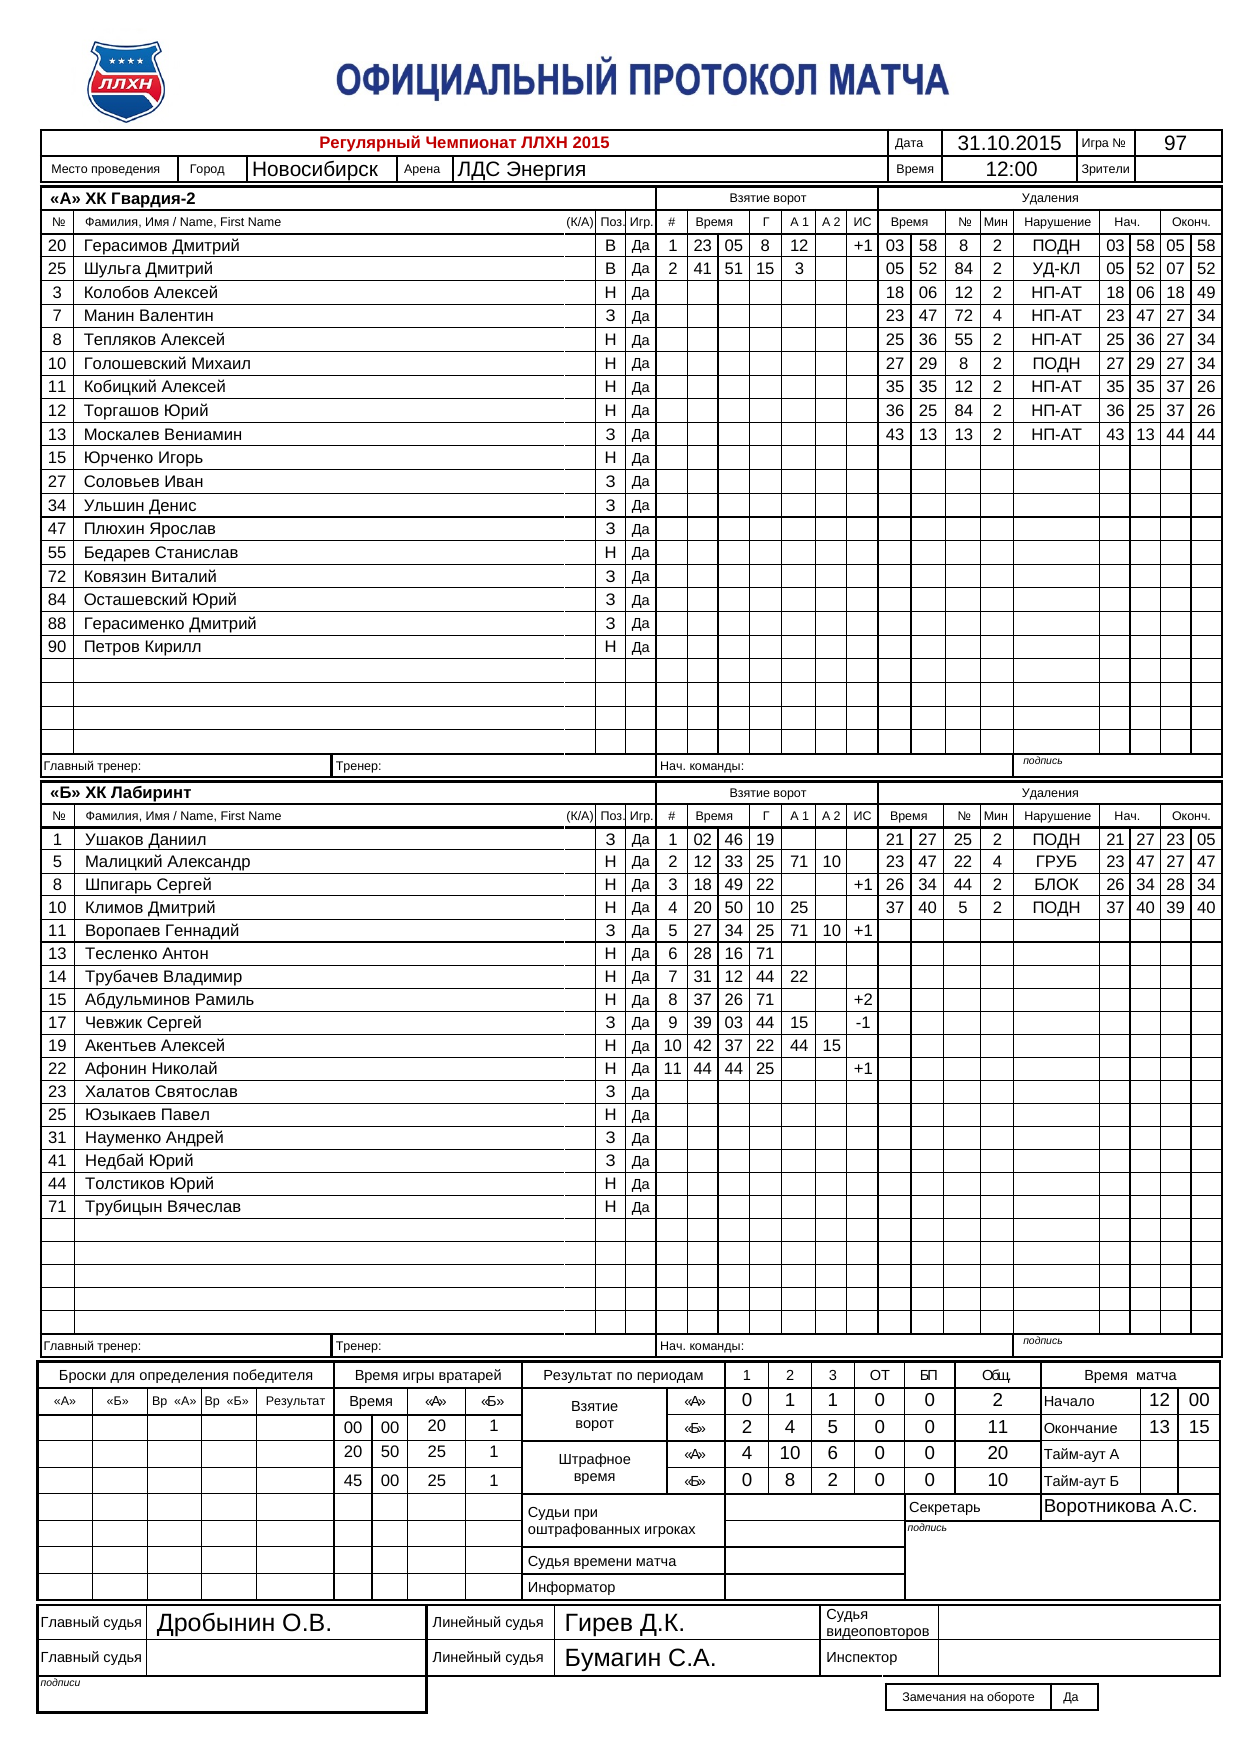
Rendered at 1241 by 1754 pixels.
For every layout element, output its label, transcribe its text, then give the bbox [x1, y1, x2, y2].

table_cell 13 [1141, 1415, 1177, 1440]
table_cell [944, 1288, 980, 1310]
table_cell [981, 1058, 1013, 1079]
table_cell [148, 1468, 201, 1493]
table_cell [1100, 989, 1129, 1011]
table_cell [1192, 1265, 1221, 1287]
table_cell [847, 565, 877, 587]
table_cell [93, 1416, 147, 1440]
table_cell [750, 683, 781, 706]
table_cell Инспектор [821, 1640, 938, 1675]
table_cell 02 [688, 829, 717, 849]
table_cell [626, 1265, 655, 1287]
table_cell [816, 1058, 846, 1079]
table_cell [1192, 1035, 1221, 1057]
table_cell [1161, 659, 1190, 682]
table_cell [565, 850, 595, 872]
table_cell [1014, 943, 1099, 964]
table_cell [847, 399, 877, 422]
table_cell [1100, 1242, 1129, 1264]
table_cell 88 [42, 612, 73, 634]
table_cell [626, 1242, 655, 1264]
table_header Замечания на обороте [887, 1685, 1050, 1709]
table_cell Да [626, 1173, 655, 1195]
table_cell 47 [42, 518, 73, 540]
table_cell [782, 1311, 815, 1333]
table_cell [879, 1196, 910, 1218]
table_cell [1100, 920, 1129, 941]
table_header БП [905, 1363, 954, 1387]
table_cell [750, 659, 781, 682]
table_cell [912, 659, 945, 682]
table_cell [719, 1081, 749, 1103]
table_cell [1192, 612, 1221, 634]
table_cell [1161, 989, 1190, 1011]
table_cell [1192, 920, 1221, 941]
table_cell НП-АТ [1014, 281, 1099, 303]
table_cell [719, 1219, 749, 1241]
table_cell [750, 1081, 781, 1103]
table_cell [847, 966, 877, 987]
table_cell Мин [981, 805, 1013, 826]
table_cell [981, 588, 1013, 611]
table_cell [981, 1150, 1013, 1172]
table_cell 51 [719, 257, 749, 280]
table_cell 44 [719, 1058, 749, 1079]
table_cell 10 [956, 1468, 1040, 1493]
table_cell 25 [1100, 328, 1129, 351]
table_cell [750, 446, 781, 469]
table_cell [816, 1127, 846, 1149]
table_cell [1179, 1441, 1219, 1467]
table_cell 10 [657, 1035, 687, 1057]
table_cell Да [626, 257, 655, 280]
table_cell 00 [335, 1416, 371, 1440]
table_cell 44 [1161, 423, 1190, 445]
table_cell [657, 1288, 687, 1310]
table_cell 71 [782, 920, 815, 941]
table_cell [944, 989, 980, 1011]
table_cell # [657, 211, 687, 233]
table_cell Да [626, 989, 655, 1011]
table_cell Да [626, 518, 655, 540]
table_cell Да [626, 1012, 655, 1033]
table_cell [912, 1242, 943, 1264]
table_cell подписи [39, 1677, 425, 1711]
table_cell 36 [1100, 399, 1129, 422]
table_cell [719, 1196, 749, 1218]
table_cell 18 [688, 874, 717, 895]
table_cell [912, 1196, 943, 1218]
table_cell Нарушение [1014, 805, 1099, 826]
table_cell [408, 1574, 465, 1599]
table_cell [596, 707, 625, 729]
table_cell [1100, 1058, 1129, 1079]
table_cell [912, 541, 945, 564]
table_cell [42, 1311, 74, 1333]
table_cell [1161, 1127, 1190, 1149]
table_cell [1100, 1127, 1129, 1149]
table_cell [565, 707, 595, 729]
table_cell [565, 1035, 595, 1057]
table_cell А 2 [816, 211, 846, 233]
table_cell [565, 352, 595, 374]
table_cell № [944, 805, 980, 826]
table_cell 25 [782, 896, 815, 918]
table_cell Да [626, 829, 655, 849]
table_cell 25 [879, 328, 910, 351]
table_cell [688, 1173, 717, 1195]
table_cell [816, 1311, 846, 1333]
table_cell [912, 989, 943, 1011]
table_cell [981, 612, 1013, 634]
table_cell 21 [879, 829, 910, 849]
table_cell [847, 943, 877, 964]
table_cell [816, 730, 846, 753]
table_cell Голошевский Михаил [74, 352, 564, 374]
table_cell [657, 305, 687, 327]
table_cell [912, 612, 945, 634]
table_cell Гирев Д.К. [555, 1606, 819, 1639]
table_cell 27 [912, 829, 943, 849]
table_cell [719, 352, 749, 374]
table_cell [74, 707, 564, 729]
table_cell 27 [1161, 850, 1190, 872]
table_cell [719, 636, 749, 658]
table_cell [1100, 612, 1129, 634]
table_cell 47 [1192, 850, 1221, 872]
table_cell [719, 1173, 749, 1195]
table_cell [596, 1265, 625, 1287]
table_header 3 [812, 1363, 854, 1387]
table_cell [657, 1196, 687, 1218]
table_cell НП-АТ [1014, 305, 1099, 327]
table_cell [719, 305, 749, 327]
table_cell [1100, 659, 1129, 682]
table_cell [750, 305, 781, 327]
table_cell [565, 588, 595, 611]
table_cell [944, 943, 980, 964]
table_cell 26 [1100, 874, 1129, 895]
table_cell [879, 683, 910, 706]
table_cell [981, 1242, 1013, 1264]
table_cell [879, 1081, 910, 1103]
table_cell [1014, 730, 1099, 753]
table_cell [1131, 612, 1160, 634]
table_cell [912, 1058, 943, 1079]
table_cell [202, 1547, 256, 1573]
table_cell А 1 [782, 805, 815, 826]
table_cell [335, 1494, 371, 1520]
table_cell ИС [847, 805, 877, 826]
table_cell [750, 328, 781, 351]
table_cell [879, 446, 910, 469]
table_cell [688, 423, 717, 445]
table_cell 00 [1179, 1389, 1219, 1413]
table_cell Да [626, 541, 655, 564]
table_cell [816, 1196, 846, 1218]
table_cell [719, 494, 749, 516]
table_cell 18 [1100, 281, 1129, 303]
table_cell Главный тренер: [42, 755, 330, 776]
table_cell 03 [1100, 235, 1129, 256]
table_cell З [596, 565, 625, 587]
table_header Броски для определения победителя [39, 1363, 333, 1387]
table_cell [719, 1265, 749, 1287]
table_cell [816, 1265, 846, 1287]
table_header ОТ [855, 1363, 904, 1387]
table_cell З [596, 1127, 625, 1149]
table_cell [565, 920, 595, 941]
table_cell [688, 376, 717, 398]
table_cell [1131, 1242, 1160, 1264]
table_cell Плюхин Ярослав [74, 518, 564, 540]
table_cell Н [596, 896, 625, 918]
table_cell [1131, 470, 1160, 493]
table_cell [782, 399, 815, 422]
table_cell 4 [981, 850, 1013, 872]
table_cell Да [626, 376, 655, 398]
table_cell [912, 1012, 943, 1033]
table_header Время матча [1042, 1363, 1219, 1387]
table_cell 17 [42, 1012, 74, 1033]
table_cell [657, 281, 687, 303]
table_cell [750, 1127, 781, 1149]
table_cell [782, 730, 815, 753]
table_cell [565, 1104, 595, 1126]
table_cell 33 [719, 850, 749, 872]
table_cell 11 [42, 376, 73, 398]
table_cell 44 [1192, 423, 1221, 445]
table_cell [1192, 494, 1221, 516]
table_cell [1014, 1150, 1099, 1172]
table_cell [1014, 1035, 1099, 1057]
table_cell [1161, 446, 1190, 469]
table_cell «А» [668, 1442, 724, 1467]
table_cell [1192, 1104, 1221, 1126]
table_cell [847, 850, 877, 872]
table_cell [847, 612, 877, 634]
table_cell [912, 1127, 943, 1149]
table_cell [981, 1035, 1013, 1057]
table_cell НП-АТ [1014, 328, 1099, 351]
table_cell [1014, 446, 1099, 469]
table_cell [782, 659, 815, 682]
table_cell [912, 1081, 943, 1103]
table_cell 20 [335, 1441, 371, 1467]
table_cell 7 [657, 966, 687, 987]
table_cell [719, 399, 749, 422]
table_cell В [596, 235, 625, 256]
table_cell «А» [668, 1389, 724, 1413]
table_cell [1014, 683, 1099, 706]
table_cell [373, 1521, 407, 1546]
table_cell [750, 376, 781, 398]
table_cell А 2 [816, 805, 846, 826]
table_cell [816, 1104, 846, 1126]
table_cell [688, 518, 717, 540]
table_cell [1161, 920, 1190, 941]
table_cell 0 [726, 1389, 768, 1413]
table_cell [912, 518, 945, 540]
table_cell [1161, 1035, 1190, 1057]
table_cell [816, 989, 846, 1011]
table_cell Абдульминов Рамиль [75, 989, 564, 1011]
table_cell [981, 565, 1013, 587]
table_cell [750, 399, 781, 422]
table_cell 1 [769, 1389, 811, 1413]
table_cell [93, 1441, 147, 1467]
table_cell [688, 1196, 717, 1218]
table_cell Н [596, 989, 625, 1011]
table_cell -1 [847, 1012, 877, 1033]
table_cell [1131, 565, 1160, 587]
table_cell [39, 1574, 92, 1599]
table_cell [1161, 588, 1190, 611]
table_cell [1192, 518, 1221, 540]
table_cell +1 [847, 874, 877, 895]
table_cell Н [596, 1104, 625, 1126]
table_cell [1014, 1012, 1099, 1033]
table_cell 11 [657, 1058, 687, 1079]
table_cell +1 [847, 1058, 877, 1079]
table_cell 44 [750, 966, 781, 987]
table_cell [1161, 1058, 1190, 1079]
table_header 1 [726, 1363, 768, 1387]
table_cell [565, 1196, 595, 1218]
table_cell [1192, 1196, 1221, 1218]
table_cell [335, 1574, 371, 1599]
table_cell Игр. [626, 805, 655, 826]
table_cell 05 [1100, 257, 1129, 280]
table_cell [879, 966, 910, 987]
table_cell 26 [879, 874, 910, 895]
table_cell [1014, 1104, 1099, 1126]
table_cell [750, 1311, 781, 1333]
table_cell [782, 446, 815, 469]
table_cell 1 [657, 235, 687, 256]
table_cell Кобицкий Алексей [74, 376, 564, 398]
table_cell 25 [1131, 399, 1160, 422]
table_cell 3 [782, 257, 815, 280]
table_cell [981, 1196, 1013, 1218]
table_cell [1192, 707, 1221, 729]
table_cell 1 [657, 829, 687, 849]
table_cell 26 [1192, 399, 1221, 422]
table_cell [657, 1127, 687, 1149]
table_cell 34 [1131, 874, 1160, 895]
table_cell 44 [42, 1173, 74, 1195]
table_cell [782, 281, 815, 303]
table_cell [912, 1219, 943, 1241]
table_cell 06 [1131, 281, 1160, 303]
table_cell 2 [956, 1389, 1040, 1413]
table_cell 05 [719, 235, 749, 256]
table_cell Окончание [1042, 1415, 1140, 1440]
table_cell [657, 588, 687, 611]
table_cell [782, 565, 815, 587]
table_cell ПОДН [1014, 896, 1099, 918]
table_cell Да [626, 281, 655, 303]
table_cell [1161, 494, 1190, 516]
table_cell [1014, 565, 1099, 587]
table_cell 3 [42, 281, 73, 303]
table_cell [657, 565, 687, 587]
table_cell [1131, 943, 1160, 964]
table_cell [1100, 683, 1129, 706]
table_cell [750, 612, 781, 634]
table_cell [1131, 1127, 1160, 1149]
table_cell [879, 730, 910, 753]
table_cell [847, 1104, 877, 1126]
table_cell Тренер: [333, 1335, 655, 1356]
table_cell 10 [42, 896, 74, 918]
table_cell [782, 943, 815, 964]
table_cell [1100, 1104, 1129, 1126]
table_cell [75, 1288, 564, 1310]
table_cell [879, 1012, 910, 1033]
table_cell Начало [1042, 1389, 1140, 1413]
table_cell [565, 636, 595, 658]
table_cell [257, 1494, 333, 1520]
table_cell 10 [750, 896, 781, 918]
table_cell 23 [688, 235, 717, 256]
table_cell [912, 943, 943, 964]
table_cell Колобов Алексей [74, 281, 564, 303]
table_cell Да [626, 352, 655, 374]
table_cell [148, 1574, 201, 1599]
table_cell [816, 588, 846, 611]
table_cell [981, 1311, 1013, 1333]
table_cell [847, 1173, 877, 1195]
table_cell Штрафное время [523, 1442, 666, 1493]
table_cell Взятие ворот [523, 1389, 666, 1440]
table_cell 10 [769, 1442, 811, 1467]
table_cell 71 [750, 989, 781, 1011]
table_cell [1100, 1265, 1129, 1287]
table_cell [782, 470, 815, 493]
table_cell [1131, 541, 1160, 564]
table_cell [1100, 494, 1129, 516]
table_cell [782, 1058, 815, 1079]
table_cell [1100, 541, 1129, 564]
table_cell Н [596, 328, 625, 351]
table_cell [879, 1173, 910, 1195]
table_cell 35 [879, 376, 910, 398]
table_cell [657, 1081, 687, 1103]
table_cell [847, 305, 877, 327]
table_cell [565, 683, 595, 706]
table_cell [879, 588, 910, 611]
table_cell БЛОК [1014, 874, 1099, 895]
table_cell 0 [726, 1468, 768, 1493]
table_cell [565, 1288, 595, 1310]
table_cell 50 [719, 896, 749, 918]
table_cell 41 [42, 1150, 74, 1172]
table_cell [202, 1574, 256, 1599]
table_cell [75, 1311, 564, 1333]
table_cell [782, 707, 815, 729]
table_cell [202, 1416, 256, 1440]
table_cell [408, 1494, 465, 1520]
table_cell [1131, 1288, 1160, 1310]
table_cell [1161, 707, 1190, 729]
table_cell [565, 612, 595, 634]
table_cell 12 [688, 850, 717, 872]
table_cell Юзыкаев Павел [75, 1104, 564, 1126]
table_cell Петров Кирилл [74, 636, 564, 658]
table_cell [1100, 1012, 1129, 1033]
table_cell [847, 352, 877, 374]
table_cell Н [596, 1058, 625, 1079]
table_cell Ковязин Виталий [74, 565, 564, 587]
table_cell [782, 541, 815, 564]
table_cell З [596, 305, 625, 327]
table_cell [1161, 612, 1190, 634]
table_cell Да [626, 1081, 655, 1103]
table_cell [719, 683, 749, 706]
table_cell [657, 352, 687, 374]
table_cell Тайм-аут А [1042, 1441, 1140, 1467]
table_cell 27 [688, 920, 717, 941]
table_cell З [596, 518, 625, 540]
table_cell 23 [879, 305, 910, 327]
table_cell [782, 328, 815, 351]
table_cell [565, 565, 595, 587]
table_cell [981, 943, 1013, 964]
table_cell 13 [946, 423, 980, 445]
table_cell [565, 494, 595, 516]
table_cell [565, 235, 595, 256]
table_cell [726, 1548, 904, 1573]
table_cell [816, 707, 846, 729]
table_header Результат по периодам [523, 1363, 724, 1387]
table_cell 2 [981, 328, 1013, 351]
table_cell [42, 1219, 74, 1241]
table_cell 28 [1161, 874, 1190, 895]
table_cell 1 [42, 829, 74, 849]
table_cell [981, 1173, 1013, 1195]
table_cell 21 [1100, 829, 1129, 849]
table_cell [981, 518, 1013, 540]
table_cell 50 [373, 1441, 407, 1467]
table_cell 27 [1161, 305, 1190, 327]
table_cell [719, 612, 749, 634]
table_cell Чевжик Сергей [75, 1012, 564, 1033]
table_cell [1014, 636, 1099, 658]
table_cell [847, 896, 877, 918]
table_cell подпись [1014, 755, 1221, 776]
table_cell [750, 281, 781, 303]
table_cell 22 [750, 1035, 781, 1057]
table_cell [719, 1242, 749, 1264]
table_cell Оконч. [1161, 805, 1221, 826]
table_cell [944, 1035, 980, 1057]
table_cell [879, 636, 910, 658]
table_cell Климов Дмитрий [75, 896, 564, 918]
table_cell [726, 1495, 904, 1520]
table_cell [816, 376, 846, 398]
table_cell 16 [719, 943, 749, 964]
table_cell Город [179, 157, 246, 181]
table_cell 0 [905, 1415, 954, 1440]
table_cell [688, 305, 717, 327]
table_cell [782, 1265, 815, 1287]
table_cell 52 [912, 257, 945, 280]
table_cell 28 [688, 943, 717, 964]
table_cell [657, 423, 687, 445]
table_cell [657, 612, 687, 634]
table_cell Да [626, 588, 655, 611]
table_cell [750, 1196, 781, 1218]
table_cell 0 [905, 1389, 954, 1413]
table_cell 12 [42, 399, 73, 422]
table_cell [657, 518, 687, 540]
table_cell [1192, 989, 1221, 1011]
table_cell [1100, 1035, 1129, 1057]
table_cell +1 [847, 235, 877, 256]
table_cell [879, 612, 910, 634]
table_cell 71 [750, 943, 781, 964]
table_cell 15 [42, 989, 74, 1011]
table_cell 40 [1192, 896, 1221, 918]
table_cell [148, 1521, 201, 1546]
table_cell 06 [912, 281, 945, 303]
table_cell [1192, 470, 1221, 493]
table_cell [750, 636, 781, 658]
table_cell [981, 659, 1013, 682]
table_cell [750, 707, 781, 729]
table_cell [39, 1441, 92, 1467]
table_cell З [596, 1150, 625, 1172]
table_cell [657, 1150, 687, 1172]
table_cell [688, 1311, 717, 1333]
table_cell 00 [373, 1468, 407, 1493]
table_cell [816, 966, 846, 987]
table_cell [39, 1416, 92, 1440]
table_cell 27 [879, 352, 910, 374]
table_cell Н [596, 636, 625, 658]
table_cell [1161, 518, 1190, 540]
table_cell [1192, 730, 1221, 753]
table_cell [202, 1494, 256, 1520]
table_cell [1014, 920, 1099, 941]
table_cell 4 [769, 1415, 811, 1440]
table_cell [1161, 1173, 1190, 1195]
table_cell [657, 636, 687, 658]
table_cell 90 [42, 636, 73, 658]
table_cell 26 [719, 989, 749, 1011]
table_cell Главный судья [39, 1606, 146, 1639]
table_cell 25 [408, 1441, 465, 1467]
table_cell 7 [42, 305, 73, 327]
table_cell [847, 1127, 877, 1149]
table_cell [1131, 1219, 1160, 1241]
table_cell [202, 1468, 256, 1493]
table_cell [816, 1242, 846, 1264]
table_cell [847, 257, 877, 280]
table_cell Халатов Святослав [75, 1081, 564, 1103]
table_cell Да [626, 1196, 655, 1218]
table_cell [93, 1547, 147, 1573]
table_cell [981, 683, 1013, 706]
table_cell [981, 1104, 1013, 1126]
table_cell Ульшин Денис [74, 494, 564, 516]
table_cell [565, 1058, 595, 1079]
table_cell [782, 874, 815, 895]
table_cell [257, 1416, 333, 1440]
table_cell 44 [944, 874, 980, 895]
table_cell [1141, 1441, 1177, 1467]
table_cell 27 [1131, 829, 1160, 849]
table_cell [782, 1081, 815, 1103]
table_cell Фамилия, Имя / Name, First Name [74, 211, 565, 233]
table_cell [1192, 1081, 1221, 1103]
table_cell 37 [1161, 376, 1190, 398]
table_cell 2 [981, 352, 1013, 374]
table_cell [816, 943, 846, 964]
table_cell Информатор [523, 1575, 724, 1599]
table_cell [847, 1081, 877, 1103]
table_cell 44 [750, 1012, 781, 1033]
table_cell [657, 399, 687, 422]
table_cell Юрченко Игорь [74, 446, 564, 469]
table_cell Воропаев Геннадий [75, 920, 564, 941]
table_cell [93, 1521, 147, 1546]
table_cell Судья видеоповторов [821, 1606, 938, 1639]
table_cell [565, 281, 595, 303]
table_cell [657, 328, 687, 351]
table_cell [75, 1242, 564, 1264]
table_cell 29 [912, 352, 945, 374]
table_cell 2 [981, 896, 1013, 918]
table_cell [981, 470, 1013, 493]
table_cell [373, 1494, 407, 1520]
table_cell 12:00 [943, 157, 1076, 181]
table_cell [816, 829, 846, 849]
table_cell [847, 1265, 877, 1287]
table_cell 43 [879, 423, 910, 445]
table_cell 0 [855, 1389, 904, 1413]
table_cell [981, 730, 1013, 753]
table_cell [1192, 683, 1221, 706]
table_cell [879, 1058, 910, 1079]
table_cell [944, 1265, 980, 1287]
table_cell [981, 494, 1013, 516]
table_cell [912, 588, 945, 611]
table_cell 41 [688, 257, 717, 280]
table_cell [981, 541, 1013, 564]
table_cell [688, 1242, 717, 1264]
table_cell «Б» [93, 1389, 147, 1413]
table_cell [879, 1035, 910, 1057]
table_cell [626, 1219, 655, 1241]
table_cell [565, 1150, 595, 1172]
table_cell [782, 518, 815, 540]
table_cell 03 [879, 235, 910, 256]
table_cell [1100, 565, 1129, 587]
table_cell 39 [1161, 896, 1190, 918]
table_cell [1100, 1311, 1129, 1333]
table_cell [1100, 636, 1129, 658]
table_cell [1192, 966, 1221, 987]
table_cell Да [626, 446, 655, 469]
table_cell [981, 1081, 1013, 1103]
table_cell [42, 1265, 74, 1287]
table_cell [782, 989, 815, 1011]
table_cell З [596, 494, 625, 516]
table_cell 25 [944, 829, 980, 849]
table_cell 15 [750, 257, 781, 280]
table_cell № [42, 805, 74, 826]
table_cell 15 [42, 446, 73, 469]
table_cell [750, 1219, 781, 1241]
table_cell [565, 1219, 595, 1241]
table_cell 44 [782, 1035, 815, 1057]
table_cell [1014, 1311, 1099, 1333]
table_cell [1161, 1265, 1190, 1287]
table_cell [912, 636, 945, 658]
table_header 2 [769, 1363, 811, 1387]
table_cell НП-АТ [1014, 399, 1099, 422]
table_cell [1192, 1219, 1221, 1241]
table_cell [847, 1150, 877, 1172]
table_cell Герасимов Дмитрий [74, 235, 564, 256]
table_cell 35 [1131, 376, 1160, 398]
table_cell [1100, 943, 1129, 964]
table_cell 22 [750, 874, 781, 895]
table_cell [847, 470, 877, 493]
table_cell [750, 1242, 781, 1264]
table_cell [148, 1547, 201, 1573]
table_cell Нач. команды: [657, 755, 1012, 776]
picture [5, 28, 1179, 129]
table_cell [944, 1150, 980, 1172]
table_header Да [1052, 1685, 1097, 1709]
table_cell [816, 235, 846, 256]
table_cell [657, 494, 687, 516]
table_cell 0 [855, 1442, 904, 1467]
table_cell [719, 1127, 749, 1149]
table_header Игра № [1078, 131, 1134, 155]
table_cell [946, 659, 980, 682]
table_cell «Б» [668, 1415, 724, 1440]
table_cell 52 [1192, 257, 1221, 280]
table_cell Н [596, 352, 625, 374]
table_cell 23 [42, 1081, 74, 1103]
table_cell [257, 1468, 333, 1493]
table_cell 10 [816, 920, 846, 941]
table_cell [750, 565, 781, 587]
table_cell Вр «Б» [202, 1389, 256, 1413]
table_cell Да [626, 1035, 655, 1057]
table_cell [847, 829, 877, 849]
table_cell [39, 1521, 92, 1546]
table_cell 19 [42, 1035, 74, 1057]
table_cell 12 [782, 235, 815, 256]
table_cell [879, 707, 910, 729]
table_cell [1131, 1035, 1160, 1057]
table_cell [816, 423, 846, 445]
table_cell [1100, 966, 1129, 987]
table_cell «Б » [466, 1389, 521, 1413]
table_cell 3 [657, 874, 687, 895]
table_cell [1161, 636, 1190, 658]
table_cell «А» [408, 1389, 465, 1413]
table_cell 8 [946, 235, 980, 256]
table_cell 37 [719, 1035, 749, 1057]
table_cell [944, 966, 980, 987]
table_cell [688, 683, 717, 706]
table_cell [719, 376, 749, 398]
table_cell 27 [1161, 328, 1190, 351]
table_cell Нач. [1100, 211, 1160, 233]
table_cell [1131, 730, 1160, 753]
table_cell [688, 1288, 717, 1310]
table_cell [1014, 470, 1099, 493]
table_cell Секретарь [906, 1495, 1040, 1520]
table_cell [1131, 659, 1160, 682]
table_cell [1161, 683, 1190, 706]
table_cell З [596, 829, 625, 849]
table_cell [688, 541, 717, 564]
table_cell 15 [816, 1035, 846, 1057]
table_cell Результат [257, 1389, 333, 1413]
table_cell Время [889, 157, 941, 181]
table_cell Да [626, 470, 655, 493]
table_cell 0 [905, 1442, 954, 1467]
table_cell [912, 1150, 943, 1172]
table_cell [565, 470, 595, 493]
table_cell [816, 541, 846, 564]
table_cell 0 [855, 1468, 904, 1493]
table_cell [1161, 470, 1190, 493]
table_cell [847, 281, 877, 303]
table_cell 00 [373, 1416, 407, 1440]
table_cell [879, 1104, 910, 1126]
table_cell # [657, 805, 687, 826]
table_cell [847, 541, 877, 564]
table_cell [981, 1127, 1013, 1149]
table_cell [202, 1441, 256, 1467]
table_cell 23 [879, 850, 910, 872]
table_cell [816, 659, 846, 682]
table_cell [1014, 1173, 1099, 1195]
table_cell 27 [42, 470, 73, 493]
table_cell [565, 1127, 595, 1149]
table_cell [565, 446, 595, 469]
table_cell 36 [912, 328, 945, 351]
table_cell [1100, 707, 1129, 729]
table_cell [596, 1219, 625, 1241]
table_cell [1136, 157, 1221, 181]
table_cell Место проведения [42, 157, 177, 181]
table_cell [1141, 1468, 1177, 1493]
table_cell Да [626, 328, 655, 351]
table_cell 8 [769, 1468, 811, 1493]
table_cell [657, 541, 687, 564]
table_cell [981, 636, 1013, 658]
table_cell [912, 565, 945, 587]
table_cell [626, 730, 655, 753]
table_cell [1131, 1311, 1160, 1333]
table_cell 2 [981, 399, 1013, 422]
table_cell [1100, 1150, 1129, 1172]
table_cell [1161, 943, 1190, 964]
table_header «А» ХК Гвардия-2 [42, 188, 655, 209]
table_cell 11 [42, 920, 74, 941]
table_cell 05 [1161, 235, 1190, 256]
table_cell Нач. [1100, 805, 1160, 826]
table_cell [1192, 1150, 1221, 1172]
table_header Взятие ворот [657, 188, 877, 209]
table_cell [816, 1219, 846, 1241]
table_cell [879, 565, 910, 587]
table_cell [657, 446, 687, 469]
table_cell Н [596, 541, 625, 564]
table_cell А 1 [782, 211, 815, 233]
table_cell [750, 1265, 781, 1287]
table_cell Ушаков Даниил [75, 829, 564, 849]
table_cell [719, 588, 749, 611]
table_cell «А» [39, 1389, 92, 1413]
table_cell 26 [1192, 376, 1221, 398]
table_cell З [596, 1012, 625, 1033]
table_cell [565, 423, 595, 445]
table_cell [946, 565, 980, 587]
table_cell 84 [42, 588, 73, 611]
table_cell 2 [657, 850, 687, 872]
table_cell Судья времени матча [523, 1548, 724, 1573]
table_cell 2 [981, 235, 1013, 256]
table_cell [565, 257, 595, 280]
table_cell [912, 966, 943, 987]
table_cell [688, 1127, 717, 1149]
table_cell 47 [912, 305, 945, 327]
table_cell [1161, 1196, 1190, 1218]
table_cell +2 [847, 989, 877, 1011]
table_cell [981, 1219, 1013, 1241]
table_cell [565, 966, 595, 987]
table_cell [879, 1127, 910, 1149]
table_cell [1014, 966, 1099, 987]
table_cell 22 [944, 850, 980, 872]
table_cell [726, 1521, 904, 1546]
table_cell [816, 1150, 846, 1172]
table_cell [944, 1196, 980, 1218]
table_cell 12 [946, 281, 980, 303]
table_cell Трубицын Вячеслав [75, 1196, 564, 1218]
table_cell [1192, 541, 1221, 564]
table_cell [944, 1058, 980, 1079]
table_cell [847, 588, 877, 611]
table_cell 25 [750, 920, 781, 941]
table_cell [816, 494, 846, 516]
table_cell [719, 518, 749, 540]
table_cell [688, 565, 717, 587]
table_cell [1014, 541, 1099, 564]
table_cell 72 [42, 565, 73, 587]
table_cell [1100, 518, 1129, 540]
table_cell [944, 1219, 980, 1241]
table_cell [782, 1242, 815, 1264]
table_cell З [596, 470, 625, 493]
table_cell [879, 920, 910, 941]
table_cell Н [596, 874, 625, 895]
table_cell [750, 1288, 781, 1310]
table_cell [816, 399, 846, 422]
table_cell 10 [816, 850, 846, 872]
table_cell [750, 1150, 781, 1172]
table_cell 34 [1192, 352, 1221, 374]
table_cell [946, 494, 980, 516]
table_cell [1192, 446, 1221, 469]
table_cell [565, 874, 595, 895]
table_cell [335, 1547, 371, 1573]
table_cell 10 [42, 352, 73, 374]
table_cell [373, 1574, 407, 1599]
table_cell [879, 1311, 910, 1333]
table_cell [719, 541, 749, 564]
table_cell ПОДН [1014, 352, 1099, 374]
table_cell [1131, 1265, 1160, 1287]
table_cell Вр «А» [148, 1389, 201, 1413]
table_cell [816, 1081, 846, 1103]
table_cell Игр. [626, 211, 655, 233]
table_cell [782, 376, 815, 398]
table_cell Тесленко Антон [75, 943, 564, 964]
table_cell [565, 376, 595, 398]
table_cell [688, 494, 717, 516]
table_header Взятие ворот [657, 783, 877, 803]
table_cell 34 [42, 494, 73, 516]
table_cell Дробынин О.В. [147, 1606, 425, 1639]
table_cell Да [626, 896, 655, 918]
table_cell [565, 1242, 595, 1264]
table_cell [657, 1104, 687, 1126]
table_cell 49 [1192, 281, 1221, 303]
table_cell 15 [1179, 1415, 1219, 1440]
table_cell 29 [1131, 352, 1160, 374]
table_cell 71 [782, 850, 815, 872]
table_cell Недбай Юрий [75, 1150, 564, 1172]
table_cell [408, 1521, 465, 1546]
table_cell [1131, 588, 1160, 611]
table_cell Толстиков Юрий [75, 1173, 564, 1195]
table_cell Поз. [596, 211, 625, 233]
table_cell [1131, 518, 1160, 540]
table_cell [596, 683, 625, 706]
table_cell [816, 518, 846, 540]
table_cell [42, 1242, 74, 1264]
table_header 97 [1136, 131, 1221, 155]
table_cell Время [879, 211, 945, 233]
table_cell Время [688, 211, 749, 233]
table_cell Мин [981, 211, 1013, 233]
table_cell [565, 305, 595, 327]
table_cell [816, 470, 846, 493]
table_cell [565, 730, 595, 753]
table_cell [1014, 1288, 1099, 1310]
table_cell Торгашов Юрий [74, 399, 564, 422]
table_cell [596, 1288, 625, 1310]
table_cell [657, 1242, 687, 1264]
table_cell 5 [812, 1415, 854, 1440]
table_cell [1131, 1012, 1160, 1033]
table_cell [565, 1012, 595, 1033]
table_cell [596, 659, 625, 682]
table_cell Линейный судья [428, 1640, 554, 1675]
table_cell [847, 423, 877, 445]
table_cell [981, 446, 1013, 469]
table_cell 25 [408, 1468, 465, 1493]
table_cell [565, 1265, 595, 1287]
table_cell [1192, 588, 1221, 611]
table_cell [1014, 1219, 1099, 1241]
table_cell [912, 730, 945, 753]
table_cell [688, 707, 717, 729]
table_cell [981, 1012, 1013, 1033]
table_cell НП-АТ [1014, 376, 1099, 398]
table_cell Да [626, 966, 655, 987]
table_cell 22 [42, 1058, 74, 1079]
table_cell 34 [1192, 874, 1221, 895]
table_cell [750, 423, 781, 445]
table_cell [1192, 565, 1221, 587]
table_cell [688, 1150, 717, 1172]
table_cell 25 [750, 850, 781, 872]
table_cell 1 [466, 1441, 521, 1467]
table_cell [750, 541, 781, 564]
table_cell Бедарев Станислав [74, 541, 564, 564]
table_cell [750, 1104, 781, 1126]
table_cell 37 [1161, 399, 1190, 422]
table_cell [657, 707, 687, 729]
table_cell 8 [750, 235, 781, 256]
table_cell [1100, 1288, 1129, 1310]
table_cell [847, 636, 877, 658]
table_cell 84 [946, 399, 980, 422]
table_cell [335, 1521, 371, 1546]
table_cell [816, 352, 846, 374]
table_cell З [596, 612, 625, 634]
table_cell З [596, 423, 625, 445]
table_cell [782, 829, 815, 849]
table_cell [816, 612, 846, 634]
table_cell [719, 446, 749, 469]
table_cell [688, 612, 717, 634]
table_cell [1161, 1288, 1190, 1310]
table_cell 6 [812, 1442, 854, 1467]
table_cell [847, 1311, 877, 1333]
table_cell 13 [912, 423, 945, 445]
table_cell [1131, 707, 1160, 729]
table_cell [596, 730, 625, 753]
table_cell 35 [912, 376, 945, 398]
table_cell Да [626, 399, 655, 422]
table_cell [1099, 1682, 1220, 1711]
table_cell Тепляков Алексей [74, 328, 564, 351]
table_cell [1161, 1150, 1190, 1172]
table_cell Да [626, 1058, 655, 1079]
table_cell ГРУБ [1014, 850, 1099, 872]
table_cell Н [596, 1173, 625, 1195]
table_cell 47 [1131, 305, 1160, 327]
table_cell 5 [657, 920, 687, 941]
table_cell 5 [42, 850, 74, 872]
table_cell [565, 399, 595, 422]
table_cell [565, 1081, 595, 1103]
table_cell 72 [946, 305, 980, 327]
table_header Время игры вратарей [335, 1363, 521, 1387]
table_cell [565, 518, 595, 540]
table_cell [42, 730, 73, 753]
table_cell [1192, 1288, 1221, 1310]
table_cell [944, 1242, 980, 1264]
table_header Общ. [956, 1363, 1040, 1387]
table_cell 0 [855, 1415, 904, 1440]
table_cell [657, 470, 687, 493]
table_cell ИС [847, 211, 877, 233]
table_cell подпись [906, 1522, 1219, 1599]
table_cell Да [626, 1127, 655, 1149]
table_cell [1014, 1081, 1099, 1103]
table_cell [946, 518, 980, 540]
table_cell Н [596, 1196, 625, 1218]
table_cell [782, 1196, 815, 1218]
table_cell [912, 1265, 943, 1287]
table_cell [1131, 1173, 1160, 1195]
table_cell [912, 1173, 943, 1195]
table_cell 34 [1192, 328, 1221, 351]
table_cell [565, 989, 595, 1011]
table_cell [1014, 1058, 1099, 1079]
table_cell [782, 1288, 815, 1310]
table_cell [782, 1150, 815, 1172]
table_cell [782, 683, 815, 706]
table_cell 58 [1131, 235, 1160, 256]
table_cell [1100, 1196, 1129, 1218]
table_cell [719, 1104, 749, 1126]
table_cell [688, 399, 717, 422]
table_cell [847, 707, 877, 729]
table_cell [719, 707, 749, 729]
table_cell [657, 659, 687, 682]
table_cell [1014, 1196, 1099, 1218]
table_cell [688, 1104, 717, 1126]
table_header Удаления [879, 783, 1221, 803]
table_cell 22 [782, 966, 815, 987]
table_cell [847, 1288, 877, 1310]
table_cell [816, 896, 846, 918]
table_cell [847, 659, 877, 682]
table_cell [981, 707, 1013, 729]
table_cell Да [626, 305, 655, 327]
table_cell Герасименко Дмитрий [74, 612, 564, 634]
table_cell 18 [879, 281, 910, 303]
table_cell 1 [812, 1389, 854, 1413]
table_cell [1014, 659, 1099, 682]
table_cell 25 [42, 1104, 74, 1126]
table_cell [981, 1288, 1013, 1310]
table_cell Малицкий Александр [75, 850, 564, 872]
table_cell [565, 328, 595, 351]
table_cell [1100, 588, 1129, 611]
table_cell 42 [688, 1035, 717, 1057]
table_cell [466, 1574, 521, 1599]
table_cell [719, 1288, 749, 1310]
table_cell [939, 1606, 1219, 1639]
table_cell 20 [408, 1416, 465, 1440]
table_cell [565, 541, 595, 564]
table_cell [1014, 588, 1099, 611]
table_cell 23 [1161, 829, 1190, 849]
table_header 31.10.2015 [943, 131, 1076, 155]
table_cell [847, 730, 877, 753]
table_cell [816, 636, 846, 658]
table_cell 34 [912, 874, 943, 895]
table_cell Нач. команды: [657, 1335, 1012, 1356]
table_cell № [42, 211, 73, 233]
table_cell [981, 920, 1013, 941]
table_cell Бумагин С.А. [555, 1640, 819, 1675]
table_cell [1192, 1242, 1221, 1264]
table_cell 2 [981, 257, 1013, 280]
table_cell [879, 989, 910, 1011]
table_cell [688, 1219, 717, 1241]
table_cell 2 [981, 829, 1013, 849]
table_cell [816, 1288, 846, 1310]
table_cell 1 [466, 1468, 521, 1493]
table_cell Время [688, 805, 749, 826]
table_cell 4 [726, 1442, 768, 1467]
table_cell [879, 1150, 910, 1172]
table_cell [750, 470, 781, 493]
table_cell [782, 352, 815, 374]
table_cell [1192, 1311, 1221, 1333]
table_cell подпись [1014, 1335, 1221, 1356]
table_cell [466, 1494, 521, 1520]
table_cell [981, 1265, 1013, 1287]
table_cell [912, 446, 945, 469]
table_cell [147, 1640, 425, 1675]
table_cell [148, 1416, 201, 1440]
table_cell 2 [981, 874, 1013, 895]
table_cell Трубачев Владимир [75, 966, 564, 987]
table_cell 40 [912, 896, 943, 918]
table_cell 27 [1161, 352, 1190, 374]
table_cell [626, 707, 655, 729]
table_cell [816, 328, 846, 351]
table_cell [688, 588, 717, 611]
table_cell Арена [398, 157, 452, 181]
table_cell (К/А) [565, 211, 595, 233]
table_cell [944, 1127, 980, 1149]
table_cell [93, 1494, 147, 1520]
table_cell 13 [42, 423, 73, 445]
table_cell [912, 1104, 943, 1126]
table_cell [74, 659, 564, 682]
table_cell [1192, 1012, 1221, 1033]
table_cell [565, 896, 595, 918]
table_cell [847, 446, 877, 469]
table_cell [1161, 565, 1190, 587]
table_cell [782, 1104, 815, 1126]
table_cell НП-АТ [1014, 423, 1099, 445]
table_cell [750, 352, 781, 374]
table_cell [1014, 707, 1099, 729]
table_cell [74, 683, 564, 706]
table_cell [74, 730, 564, 753]
table_cell [1014, 612, 1099, 634]
table_cell [1161, 1081, 1190, 1103]
table_cell Да [626, 920, 655, 941]
table_cell 05 [879, 257, 910, 280]
table_cell Да [626, 494, 655, 516]
table_cell [726, 1575, 904, 1599]
table_cell [1014, 494, 1099, 516]
table_cell 9 [657, 1012, 687, 1033]
table_cell [1131, 446, 1160, 469]
table_cell [782, 1173, 815, 1195]
table_cell [93, 1574, 147, 1599]
table_cell [883, 1677, 1220, 1681]
table_cell [847, 1219, 877, 1241]
table_cell [879, 470, 910, 493]
table_cell [912, 707, 945, 729]
table_cell 43 [1100, 423, 1129, 445]
table_cell [626, 1288, 655, 1310]
table_cell [1131, 1150, 1160, 1172]
table_cell [782, 305, 815, 327]
table_cell 14 [42, 966, 74, 987]
table_cell [981, 989, 1013, 1011]
table_cell [944, 1081, 980, 1103]
table_cell 31 [42, 1127, 74, 1149]
table_cell [782, 1127, 815, 1149]
table_cell Шульга Дмитрий [74, 257, 564, 280]
table_cell [750, 588, 781, 611]
table_cell [657, 1219, 687, 1241]
table_cell [688, 730, 717, 753]
table_cell 15 [782, 1012, 815, 1033]
table_cell 12 [946, 376, 980, 398]
table_cell [1131, 1196, 1160, 1218]
table_cell Осташевский Юрий [74, 588, 564, 611]
table_cell 23 [1100, 850, 1129, 872]
table_cell 36 [1131, 328, 1160, 351]
table_cell [257, 1441, 333, 1467]
table_cell [565, 659, 595, 682]
table_cell Н [596, 966, 625, 987]
table_cell [879, 1219, 910, 1241]
table_cell [257, 1547, 333, 1573]
table_cell [657, 1173, 687, 1195]
table_cell [946, 683, 980, 706]
table_cell [750, 730, 781, 753]
table_cell 8 [42, 328, 73, 351]
table_cell [688, 636, 717, 658]
table_cell Да [626, 874, 655, 895]
table_cell [816, 257, 846, 280]
table_cell Линейный судья [428, 1606, 554, 1639]
table_cell [782, 494, 815, 516]
table_cell Судьи при оштрафованных игроках [523, 1495, 724, 1546]
table_cell 8 [657, 989, 687, 1011]
table_header Дата [889, 131, 941, 155]
table_cell [1161, 966, 1190, 987]
table_cell Нарушение [1014, 211, 1099, 233]
table_cell 35 [1100, 376, 1129, 398]
table_cell 58 [1192, 235, 1221, 256]
table_cell [1131, 966, 1160, 987]
table_cell [847, 328, 877, 351]
table_cell [1161, 1012, 1190, 1033]
table_cell [912, 494, 945, 516]
table_cell 07 [1161, 257, 1190, 280]
table_cell 27 [1100, 352, 1129, 374]
table_cell [688, 659, 717, 682]
table_cell 39 [688, 1012, 717, 1033]
table_cell 55 [946, 328, 980, 351]
table_cell [1131, 636, 1160, 658]
table_cell 47 [1131, 850, 1160, 872]
table_cell 34 [719, 920, 749, 941]
table_cell Н [596, 943, 625, 964]
table_cell [93, 1468, 147, 1493]
table_cell З [596, 588, 625, 611]
table_cell [428, 1677, 882, 1711]
table_cell Н [596, 281, 625, 303]
table_cell [719, 1150, 749, 1172]
table_cell Фамилия, Имя / Name, First Name [75, 805, 565, 826]
table_cell [1014, 1242, 1099, 1264]
table_cell [816, 305, 846, 327]
table_cell [719, 1311, 749, 1333]
table_cell Время [879, 805, 943, 826]
table_cell [719, 659, 749, 682]
table_cell 0 [905, 1468, 954, 1493]
table_cell [1100, 446, 1129, 469]
table_cell 44 [688, 1058, 717, 1079]
table_cell [1131, 1058, 1160, 1079]
table_cell Да [626, 565, 655, 587]
table_cell Да [626, 612, 655, 634]
table_cell ПОДН [1014, 235, 1099, 256]
table_cell 20 [956, 1442, 1040, 1467]
table_header «Б» ХК Лабиринт [42, 783, 655, 803]
table_cell 52 [1131, 257, 1160, 280]
table_cell 03 [719, 1012, 749, 1033]
table_cell [912, 1311, 943, 1333]
table_cell 1 [466, 1416, 521, 1440]
table_cell Да [626, 636, 655, 658]
table_cell [1131, 989, 1160, 1011]
table_cell Г [750, 805, 781, 826]
table_cell З [596, 1081, 625, 1103]
table_cell [816, 565, 846, 587]
table_cell [719, 470, 749, 493]
table_cell [879, 659, 910, 682]
table_cell +1 [847, 920, 877, 941]
table_cell Науменко Андрей [75, 1127, 564, 1149]
table_cell 4 [657, 896, 687, 918]
table_cell [816, 1173, 846, 1195]
table_cell [42, 683, 73, 706]
table_cell [1192, 659, 1221, 682]
table_cell [944, 1311, 980, 1333]
table_cell [719, 328, 749, 351]
table_cell [596, 1311, 625, 1333]
table_cell Да [626, 235, 655, 256]
table_cell Оконч. [1161, 211, 1221, 233]
table_cell [39, 1494, 92, 1520]
table_cell 23 [1100, 305, 1129, 327]
table_cell [946, 588, 980, 611]
table_cell (К/А) [565, 805, 595, 826]
table_cell [565, 1311, 595, 1333]
table_cell Н [596, 446, 625, 469]
table_cell [944, 1173, 980, 1195]
table_cell [75, 1219, 564, 1241]
table_cell [657, 730, 687, 753]
table_cell [1014, 1265, 1099, 1287]
table_cell 45 [335, 1468, 371, 1493]
table_cell Москалев Вениамин [74, 423, 564, 445]
table_cell 20 [42, 235, 73, 256]
table_cell [466, 1547, 521, 1573]
table_cell 13 [1131, 423, 1160, 445]
table_cell [782, 612, 815, 634]
table_cell Акентьев Алексей [75, 1035, 564, 1057]
table_cell 12 [1141, 1389, 1177, 1413]
table_cell [148, 1441, 201, 1467]
table_cell [1100, 1173, 1129, 1195]
table_cell [1161, 1219, 1190, 1241]
table_cell [719, 730, 749, 753]
table_cell [466, 1521, 521, 1546]
table_cell Соловьев Иван [74, 470, 564, 493]
table_cell [39, 1468, 92, 1493]
table_cell Да [626, 943, 655, 964]
table_cell Воротникова А.С. [1042, 1495, 1219, 1520]
table_cell [946, 470, 980, 493]
table_cell [688, 1081, 717, 1103]
table_cell [373, 1547, 407, 1573]
table_cell 05 [1192, 829, 1221, 849]
table_cell [816, 683, 846, 706]
table_cell [946, 612, 980, 634]
table_cell [1100, 470, 1129, 493]
table_cell 20 [688, 896, 717, 918]
table_cell Н [596, 1035, 625, 1057]
table_cell [1192, 636, 1221, 658]
table_cell [1131, 920, 1160, 941]
table_cell [981, 966, 1013, 987]
table_cell [946, 730, 980, 753]
table_cell [688, 352, 717, 374]
table_cell [816, 446, 846, 469]
table_cell [944, 1012, 980, 1033]
table_cell [879, 1288, 910, 1310]
table_cell 25 [42, 257, 73, 280]
table_cell 2 [726, 1415, 768, 1440]
table_cell [879, 541, 910, 564]
table_cell Время [335, 1389, 407, 1413]
table_cell 4 [981, 305, 1013, 327]
table_cell [688, 1265, 717, 1287]
table_cell 58 [912, 235, 945, 256]
table_cell 25 [750, 1058, 781, 1079]
table_cell 37 [879, 896, 910, 918]
table_cell 19 [750, 829, 781, 849]
table_cell [847, 376, 877, 398]
table_cell 8 [42, 874, 74, 895]
table_cell [1161, 730, 1190, 753]
table_cell [912, 1288, 943, 1310]
table_cell 55 [42, 541, 73, 564]
table_cell [946, 636, 980, 658]
table_cell [596, 1242, 625, 1264]
table_cell [626, 1311, 655, 1333]
table_cell 47 [912, 850, 943, 872]
table_cell Поз. [596, 805, 625, 826]
table_cell [1131, 1081, 1160, 1103]
table_cell [939, 1640, 1219, 1675]
table_cell ЛДС Энергия [454, 157, 887, 181]
table_cell [202, 1521, 256, 1546]
table_cell Да [626, 1150, 655, 1172]
table_cell [626, 659, 655, 682]
table_cell [1192, 1173, 1221, 1195]
table_cell [719, 423, 749, 445]
table_cell 36 [879, 399, 910, 422]
table_cell ПОДН [1014, 829, 1099, 849]
table_cell [626, 683, 655, 706]
table_cell [565, 943, 595, 964]
table_cell Н [596, 399, 625, 422]
table_cell [782, 1219, 815, 1241]
table_cell [847, 1242, 877, 1264]
table_cell [657, 1265, 687, 1287]
table_cell [946, 446, 980, 469]
table_cell Главный судья [39, 1640, 146, 1675]
table_cell 49 [719, 874, 749, 895]
table_cell [879, 1242, 910, 1264]
table_cell № [946, 211, 980, 233]
table_cell [1192, 943, 1221, 964]
table_cell [1192, 1058, 1221, 1079]
table_cell Тренер: [333, 755, 655, 776]
table_cell [912, 920, 943, 941]
table_cell 8 [946, 352, 980, 374]
table_cell [75, 1265, 564, 1287]
table_cell [847, 494, 877, 516]
table_cell [912, 1035, 943, 1057]
table_cell [1161, 1104, 1190, 1126]
table_cell [879, 494, 910, 516]
table_cell [879, 1265, 910, 1287]
table_cell [1014, 1127, 1099, 1149]
table_cell [782, 423, 815, 445]
table_cell [879, 943, 910, 964]
table_cell Новосибирск [248, 157, 396, 181]
table_cell [816, 281, 846, 303]
table_cell Н [596, 850, 625, 872]
table_cell [847, 683, 877, 706]
table_cell «Б» [668, 1468, 724, 1493]
table_cell 37 [688, 989, 717, 1011]
table_cell [1131, 494, 1160, 516]
table_cell Да [626, 1104, 655, 1126]
table_cell З [596, 920, 625, 941]
table_cell [257, 1521, 333, 1546]
table_cell 25 [912, 399, 945, 422]
table_cell [1100, 1081, 1129, 1103]
table_cell [1100, 730, 1129, 753]
table_cell [565, 1173, 595, 1195]
table_cell [1161, 1242, 1190, 1264]
table_cell 11 [956, 1415, 1040, 1440]
table_cell [688, 328, 717, 351]
table_cell [1179, 1468, 1219, 1493]
table_cell [847, 1035, 877, 1057]
table_cell [657, 1311, 687, 1333]
table_cell [816, 874, 846, 895]
table_cell [750, 494, 781, 516]
table_cell [42, 1288, 74, 1310]
table_cell Н [596, 376, 625, 398]
table_cell [42, 707, 73, 729]
table_cell [944, 920, 980, 941]
table_cell [782, 636, 815, 658]
table_cell В [596, 257, 625, 280]
table_cell 71 [42, 1196, 74, 1218]
table_cell [944, 1104, 980, 1126]
table_cell 34 [1192, 305, 1221, 327]
table_cell [1100, 1219, 1129, 1241]
table_cell [148, 1494, 201, 1520]
table_cell [42, 659, 73, 682]
table_cell [912, 470, 945, 493]
table_cell 2 [657, 257, 687, 280]
table_cell [1192, 1127, 1221, 1149]
table_cell [657, 376, 687, 398]
table_cell [1161, 1311, 1190, 1333]
table_cell 46 [719, 829, 749, 849]
table_header Удаления [879, 188, 1221, 209]
table_cell Тайм-аут Б [1042, 1468, 1140, 1493]
table_cell 2 [812, 1468, 854, 1493]
table_cell 31 [688, 966, 717, 987]
table_cell [750, 1173, 781, 1195]
table_cell Главный тренер: [42, 1335, 330, 1356]
table_cell [847, 518, 877, 540]
table_cell 13 [42, 943, 74, 964]
table_cell 12 [719, 966, 749, 987]
table_cell Шпигарь Сергей [75, 874, 564, 895]
table_cell 2 [981, 281, 1013, 303]
table_cell [1014, 989, 1099, 1011]
table_header Регулярный Чемпионат ЛЛХН 2015 [42, 131, 887, 155]
table_cell [847, 1196, 877, 1218]
table_cell [257, 1574, 333, 1599]
table_cell Да [626, 423, 655, 445]
table_cell [1014, 518, 1099, 540]
table_cell [688, 446, 717, 469]
table_cell 5 [944, 896, 980, 918]
table_cell [1131, 683, 1160, 706]
table_cell [657, 683, 687, 706]
table_cell УД-КЛ [1014, 257, 1099, 280]
table_cell [1131, 1104, 1160, 1126]
table_cell 18 [1161, 281, 1190, 303]
table_cell 2 [981, 423, 1013, 445]
table_cell [688, 281, 717, 303]
table_cell [1161, 541, 1190, 564]
table_cell [782, 588, 815, 611]
table_cell 40 [1131, 896, 1160, 918]
table_cell [719, 281, 749, 303]
table_cell [946, 541, 980, 564]
table_cell 6 [657, 943, 687, 964]
table_cell Да [626, 850, 655, 872]
table_cell [719, 565, 749, 587]
table_cell Афонин Николай [75, 1058, 564, 1079]
table_cell [912, 683, 945, 706]
table_cell [565, 829, 595, 849]
table_cell [946, 707, 980, 729]
table_cell 37 [1100, 896, 1129, 918]
table_cell [408, 1547, 465, 1573]
table_cell 2 [981, 376, 1013, 398]
table_cell Зрители [1078, 157, 1134, 181]
table_cell 84 [946, 257, 980, 280]
table_cell [688, 470, 717, 493]
table_cell Г [750, 211, 781, 233]
table_cell [750, 518, 781, 540]
table_cell Манин Валентин [74, 305, 564, 327]
table_cell [879, 518, 910, 540]
table_cell [39, 1547, 92, 1573]
table_cell [816, 1012, 846, 1033]
